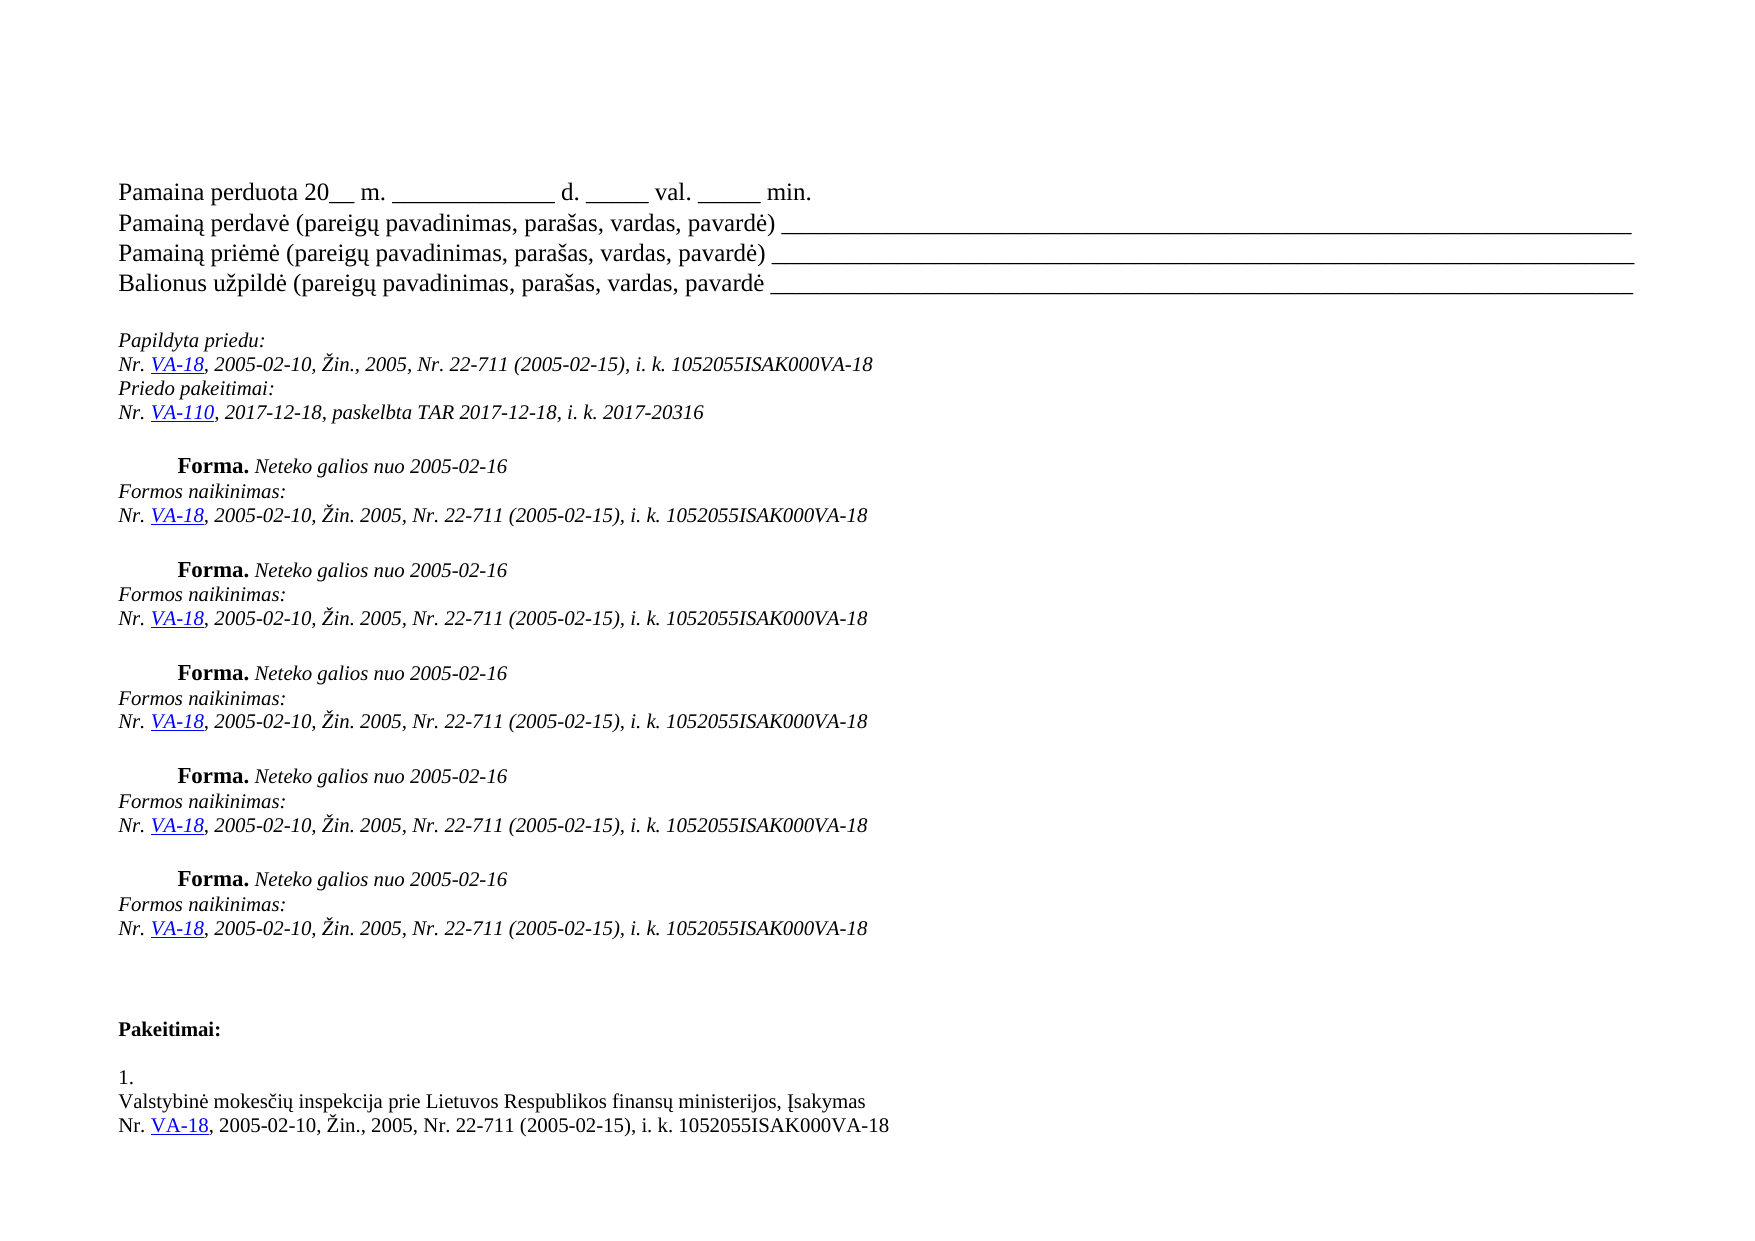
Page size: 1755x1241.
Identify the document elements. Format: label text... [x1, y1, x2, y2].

text Nr. VA-18, 2005-02-10, Žin. 2005, Nr. 22-711 (2005-02-15), i. k. 1052055ISAK000VA-18 [118, 503, 1636, 527]
text Forma. Neteko galios nuo 2005-02-16 [118, 453, 1636, 479]
text Nr. VA-18, 2005-02-10, Žin. 2005, Nr. 22-711 (2005-02-15), i. k. 1052055ISAK000VA-18 [118, 916, 1636, 940]
text Nr. VA-18, 2005-02-10, Žin. 2005, Nr. 22-711 (2005-02-15), i. k. 1052055ISAK000VA-18 [118, 709, 1636, 733]
text Pamainą perdavė (pareigų pavadinimas, parašas, vardas, pavardė) ____________________________________________________________________ [118, 208, 1636, 236]
text Papildyta priedu: [118, 328, 1636, 352]
text Pakeitimai: [118, 1017, 1636, 1041]
text Balionus užpildė (pareigų pavadinimas, parašas, vardas, pavardė _____________________________________________________________________ [118, 268, 1636, 297]
text Forma. Neteko galios nuo 2005-02-16 [118, 659, 1636, 685]
text 1. [118, 1065, 1636, 1089]
text Formos naikinimas: [118, 789, 1636, 813]
text Forma. Neteko galios nuo 2005-02-16 [118, 762, 1636, 789]
text Formos naikinimas: [118, 685, 1636, 709]
text Formos naikinimas: [118, 479, 1636, 503]
text Formos naikinimas: [118, 582, 1636, 606]
text Pamainą priėmė (pareigų pavadinimas, parašas, vardas, pavardė) _____________________________________________________________________ [118, 238, 1636, 267]
text Forma. Neteko galios nuo 2005-02-16 [118, 866, 1636, 892]
text Forma. Neteko galios nuo 2005-02-16 [118, 556, 1636, 582]
text Nr. VA-18, 2005-02-10, Žin. 2005, Nr. 22-711 (2005-02-15), i. k. 1052055ISAK000VA-18 [118, 813, 1636, 837]
text Nr. VA-18, 2005-02-10, Žin. 2005, Nr. 22-711 (2005-02-15), i. k. 1052055ISAK000VA-18 [118, 606, 1636, 630]
text Nr. VA-110, 2017-12-18, paskelbta TAR 2017-12-18, i. k. 2017-20316 [118, 400, 1636, 424]
text Formos naikinimas: [118, 892, 1636, 916]
text Priedo pakeitimai: [118, 376, 1636, 400]
text Valstybinė mokesčių inspekcija prie Lietuvos Respublikos finansų ministerijos, Įsakymas [118, 1089, 1636, 1113]
text Nr. VA-18, 2005-02-10, Žin., 2005, Nr. 22-711 (2005-02-15), i. k. 1052055ISAK000VA-18 [118, 1113, 1636, 1137]
text Nr. VA-18, 2005-02-10, Žin., 2005, Nr. 22-711 (2005-02-15), i. k. 1052055ISAK000VA-18 [118, 352, 1636, 376]
text Pamaina perduota 20__ m. _____________ d. _____ val. _____ min. [118, 177, 1636, 206]
